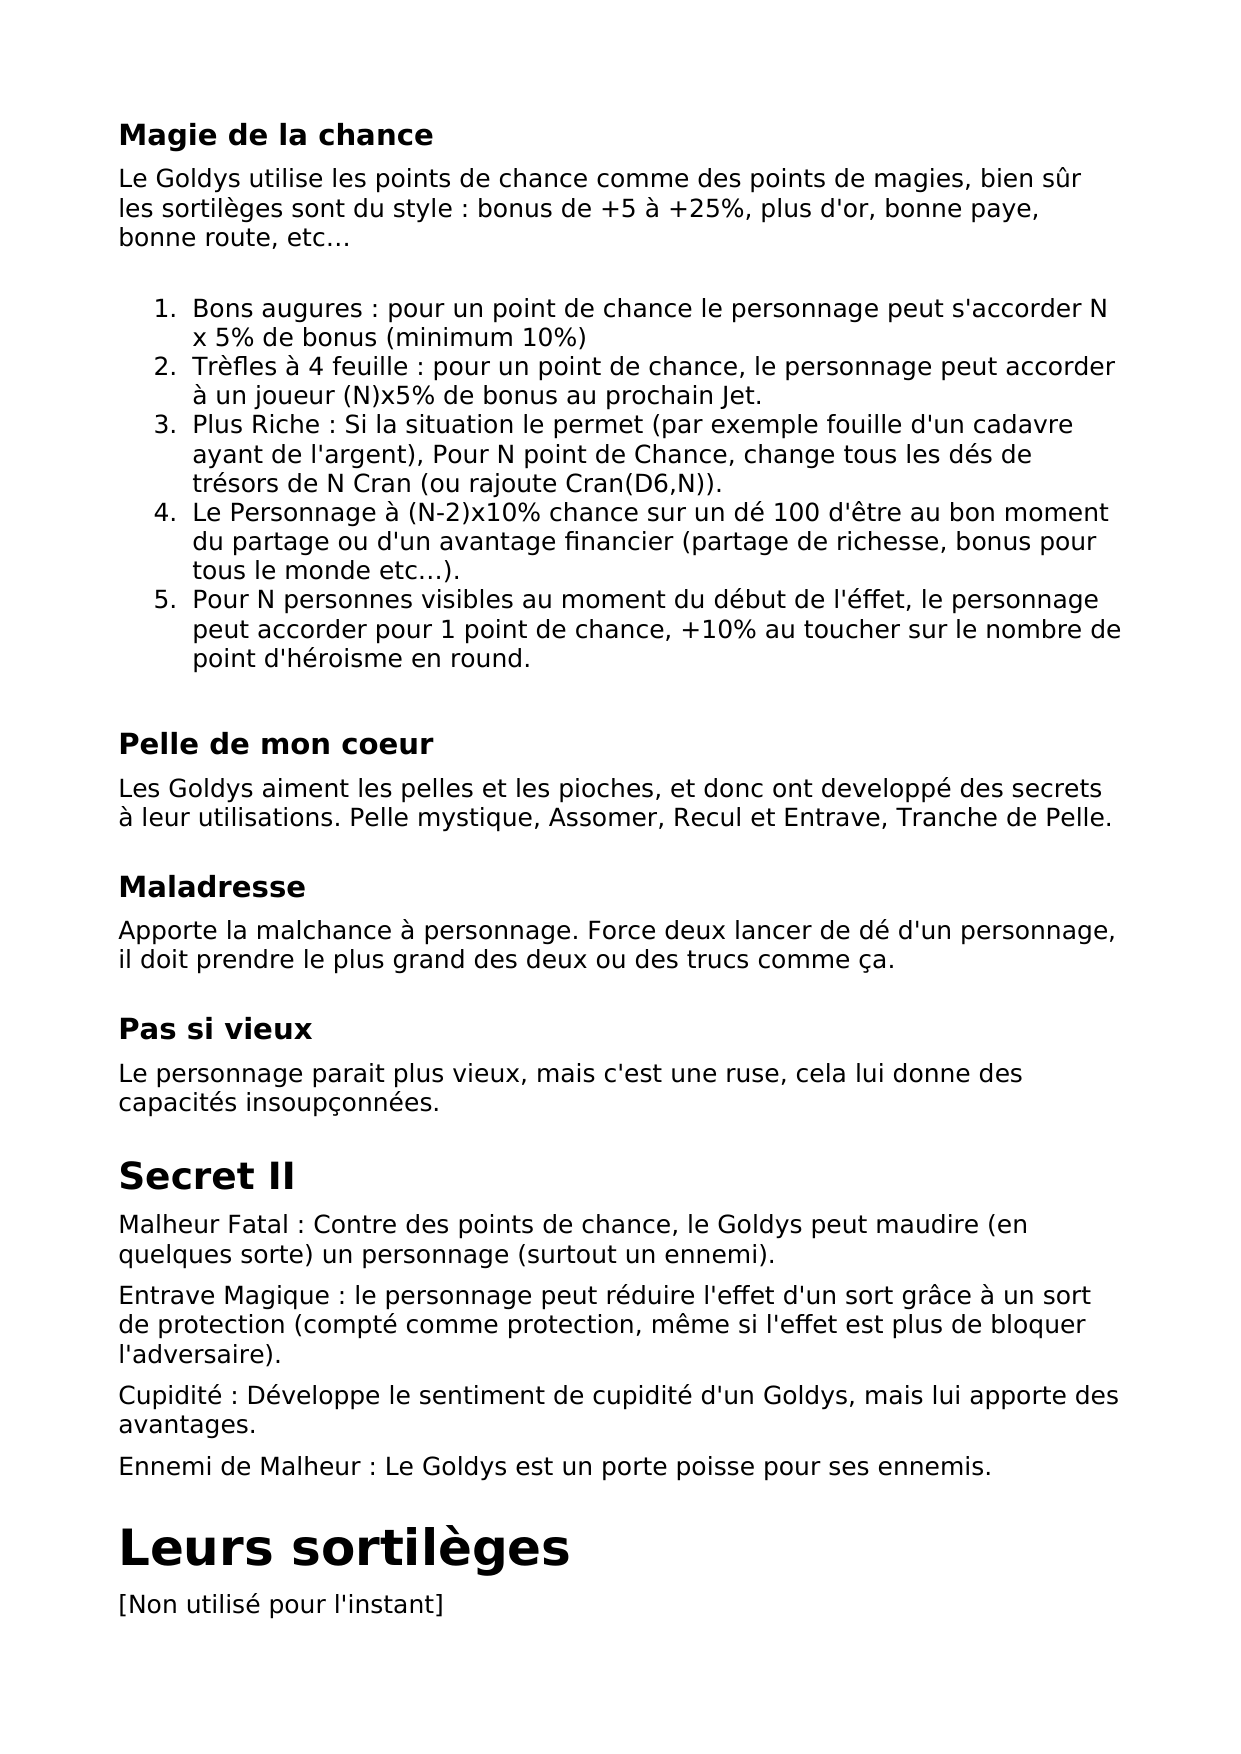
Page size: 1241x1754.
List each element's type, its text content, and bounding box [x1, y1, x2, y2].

text Le Goldys utilise les points de chance comme des points de magies, bien sûr les sortilèges sont du style : bonus de +5 à +25%, plus d'or, bonne paye, bonne route, etc… [118, 164, 1122, 252]
list Le Personnage à (N-2)x10% chance sur un dé 100 d'être au bon moment du partage ou d'un avantage financier (partage de richesse, bonus pour tous le monde etc…). [177, 498, 1122, 586]
list Plus Riche : Si la situation le permet (par exemple fouille d'un cadavre ayant de l'argent), Pour N point de Chance, change tous les dés de trésors de N Cran (ou rajoute Cran(D6,N)). [177, 411, 1122, 498]
list Bons augures : pour un point de chance le personnage peut s'accorder N x 5% de bonus (minimum 10%) [177, 294, 1122, 352]
subtitle Secret II [118, 1154, 1122, 1198]
text Entrave Magique : le personnage peut réduire l'effet d'un sort grâce à un sort de protection (compté comme protection, même si l'effet est plus de bloquer l'adversaire). [118, 1282, 1122, 1369]
list Trèfles à 4 feuille : pour un point de chance, le personnage peut accorder à un joueur (N)x5% de bonus au prochain Jet. [177, 352, 1122, 411]
subtitle Pelle de mon coeur [118, 728, 1122, 762]
text Apporte la malchance à personnage. Force deux lancer de dé d'un personnage, il doit prendre le plus grand des deux ou des trucs comme ça. [118, 916, 1122, 975]
text [Non utilisé pour l'instant] [118, 1590, 1122, 1619]
subtitle Leurs sortilèges [118, 1519, 1122, 1577]
subtitle Magie de la chance [118, 118, 1122, 152]
text Les Goldys aiment les pelles et les pioches, et donc ont developpé des secrets à leur utilisations. Pelle mystique, Assomer, Recul et Entrave, Tranche de Pelle. [118, 774, 1122, 832]
text Le personnage parait plus vieux, mais c'est une ruse, cela lui donne des capacités insoupçonnées. [118, 1059, 1122, 1117]
text Malheur Fatal : Contre des points de chance, le Goldys peut maudire (en quelques sorte) un personnage (surtout un ennemi). [118, 1211, 1122, 1269]
text Ennemi de Malheur : Le Goldys est un porte poisse pour ses ennemis. [118, 1452, 1122, 1482]
text Cupidité : Développe le sentiment de cupidité d'un Goldys, mais lui apporte des avantages. [118, 1382, 1122, 1440]
subtitle Pas si vieux [118, 1012, 1122, 1046]
subtitle Maladresse [118, 870, 1122, 904]
list Pour N personnes visibles au moment du début de l'éffet, le personnage peut accorder pour 1 point de chance, +10% au toucher sur le nombre de point d'héroisme en round. [177, 586, 1122, 673]
